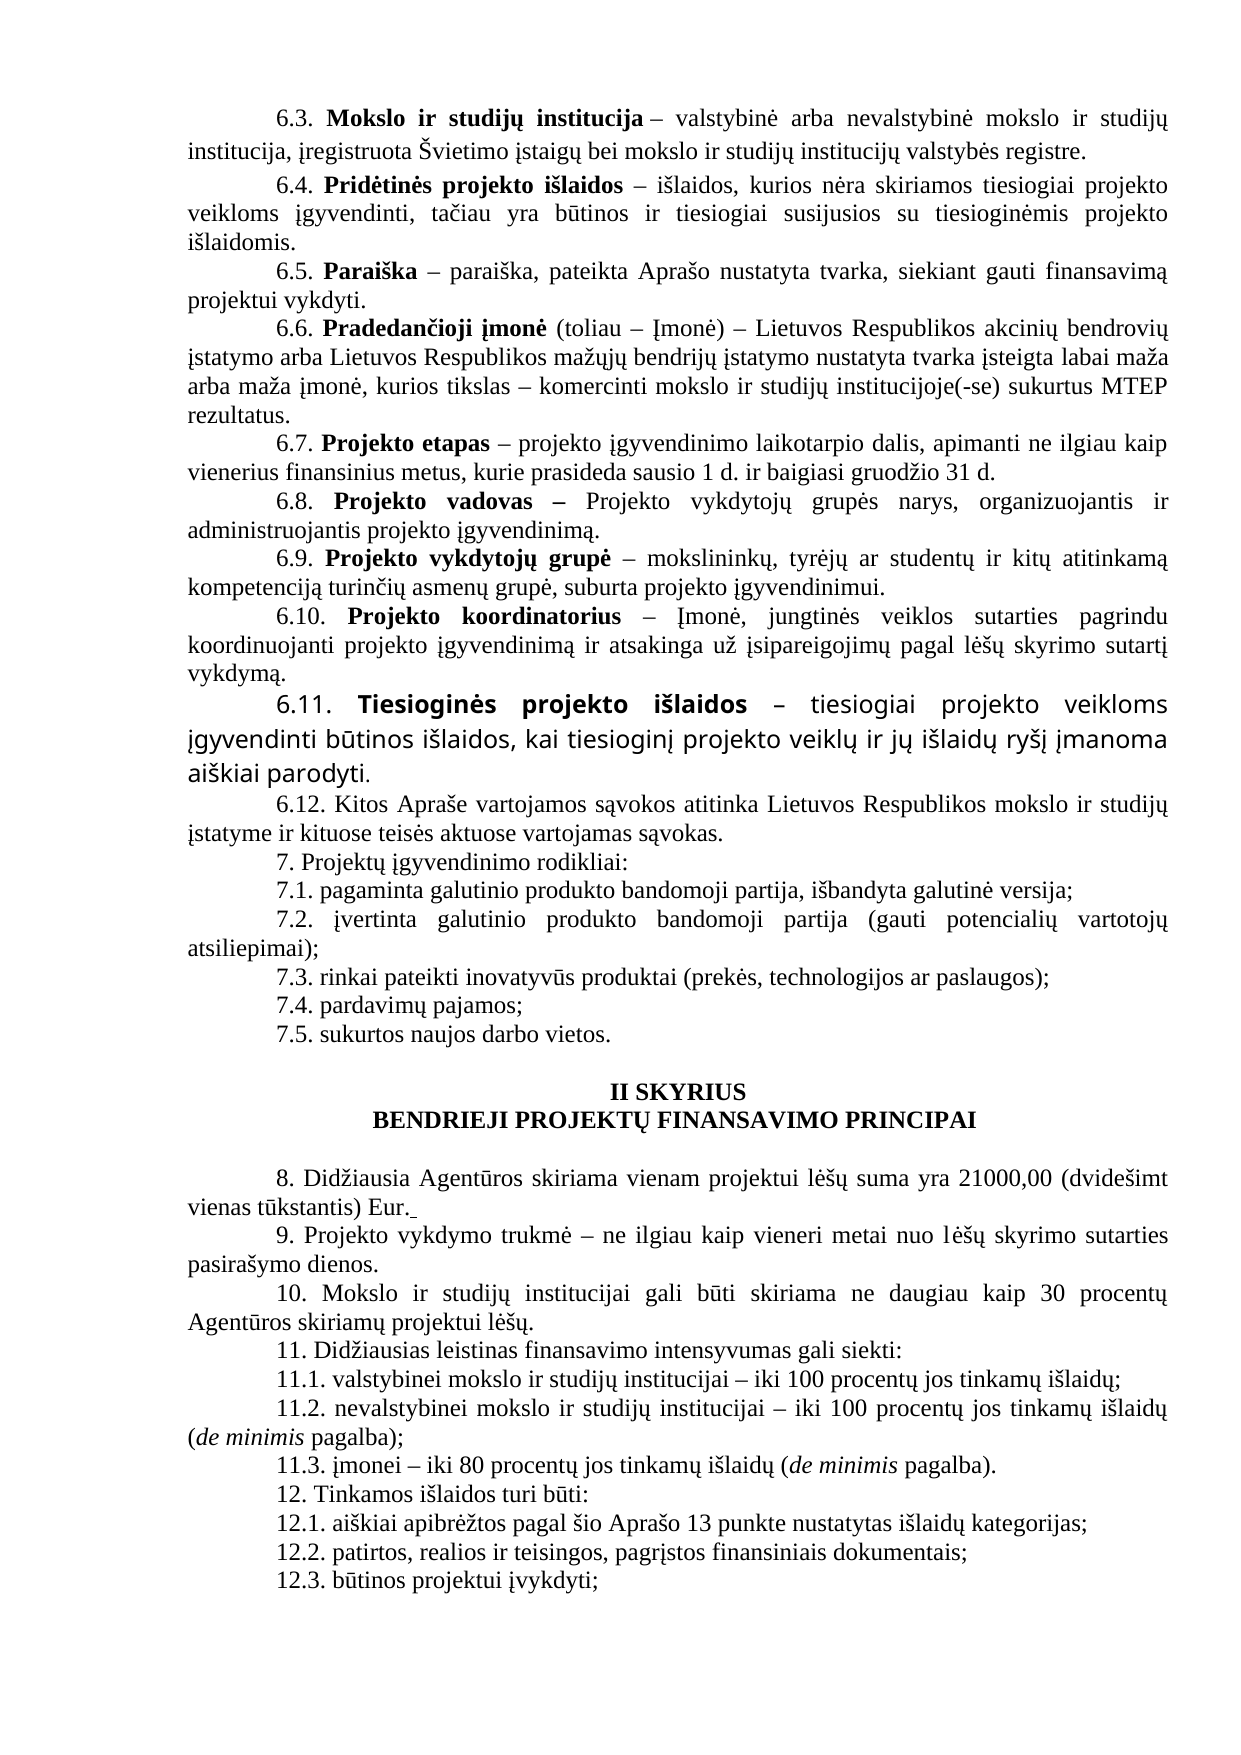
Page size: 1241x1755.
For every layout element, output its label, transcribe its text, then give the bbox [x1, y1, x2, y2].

text 7.4. pardavimų pajamos; [187, 991, 1169, 1019]
text 10. Mokslo ir studijų institucijai gali būti skiriama ne daugiau kaip 30 procentų Agentūros skiriamų projektui lėšų. [187, 1278, 1169, 1336]
text 11.2. nevalstybinei mokslo ir studijų institucijai – iki 100 procentų jos tinkamų išlaidų (de minimis pagalba); [187, 1393, 1169, 1451]
text 6.8. Projekto vadovas – Projekto vykdytojų grupės narys, organizuojantis ir administruojantis projekto įgyvendinimą. [187, 486, 1169, 543]
text 12. Tinkamos išlaidos turi būti: [187, 1479, 1169, 1508]
text 11.1. valstybinei mokslo ir studijų institucijai – iki 100 procentų jos tinkamų išlaidų; [187, 1364, 1169, 1393]
text 6.10. Projekto koordinatorius – Įmonė, jungtinės veiklos sutarties pagrindu koordinuojanti projekto įgyvendinimą ir atsakinga už įsipareigojimų pagal lėšų skyrimo sutartį vykdymą. [187, 601, 1169, 687]
text 12.1. aiškiai apibrėžtos pagal šio Aprašo 13 punkte nustatytas išlaidų kategorijas; [187, 1508, 1169, 1537]
text 7. Projektų įgyvendinimo rodikliai: [187, 847, 1169, 876]
text 6.4. Pridėtinės projekto išlaidos – išlaidos, kurios nėra skiriamos tiesiogiai projekto veikloms įgyvendinti, tačiau yra būtinos ir tiesiogiai susijusios su tiesioginėmis projekto išlaidomis. [187, 170, 1169, 256]
text 6.12. Kitos Apraše vartojamos sąvokos atitinka Lietuvos Respublikos mokslo ir studijų įstatyme ir kituose teisės aktuose vartojamas sąvokas. [187, 789, 1169, 847]
text 6.7. Projekto etapas – projekto įgyvendinimo laikotarpio dalis, apimanti ne ilgiau kaip vienerius finansinius metus, kurie prasideda sausio 1 d. ir baigiasi gruodžio 31 d. [187, 428, 1169, 486]
text 6.5. Paraiška – paraiška, pateikta Aprašo nustatyta tvarka, siekiant gauti finansavimą projektui vykdyti. [187, 256, 1169, 313]
text 8. Didžiausia Agentūros skiriama vienam projektui lėšų suma yra 21000,00 (dvidešimt vienas tūkstantis) Eur. [187, 1163, 1169, 1221]
text 7.3. rinkai pateikti inovatyvūs produktai (prekės, technologijos ar paslaugos); [187, 962, 1169, 991]
text 7.1. pagaminta galutinio produkto bandomoji partija, išbandyta galutinė versija; [187, 876, 1169, 904]
text 7.5. sukurtos naujos darbo vietos. [187, 1019, 1169, 1048]
text 7.2. įvertinta galutinio produkto bandomoji partija (gauti potencialių vartotojų atsiliepimai); [187, 904, 1169, 962]
text 6.11. Tiesioginės projekto išlaidos – tiesiogiai projekto veikloms įgyvendinti būtinos išlaidos, kai tiesioginį projekto veiklų ir jų išlaidų ryšį įmanoma aiškiai parodyti. [187, 687, 1169, 789]
text 9. Projekto vykdymo trukmė – ne ilgiau kaip vieneri metai nuo lėšų skyrimo sutarties pasirašymo dienos. [187, 1221, 1169, 1278]
text 12.2. patirtos, realios ir teisingos, pagrįstos finansiniais dokumentais; [187, 1537, 1169, 1566]
text 6.6. Pradedančioji įmonė (toliau – Įmonė) – Lietuvos Respublikos akcinių bendrovių įstatymo arba Lietuvos Respublikos mažųjų bendrijų įstatymo nustatyta tvarka įsteigta labai maža arba maža įmonė, kurios tikslas – komercinti mokslo ir studijų institucijoje(-se) sukurtus MTEP rezultatus. [187, 313, 1169, 428]
text 11.3. įmonei – iki 80 procentų jos tinkamų išlaidų (de minimis pagalba). [187, 1451, 1169, 1479]
text 6.9. Projekto vykdytojų grupė – mokslininkų, tyrėjų ar studentų ir kitų atitinkamą kompetenciją turinčių asmenų grupė, suburta projekto įgyvendinimui. [187, 543, 1169, 601]
text 6.3. Mokslo ir studijų institucija – valstybinė arba nevalstybinė mokslo ir studijų institucija, įregistruota Švietimo įstaigų bei mokslo ir studijų institucijų valstybės registre. [187, 103, 1169, 165]
text II SKYRIUS [187, 1077, 1169, 1106]
text 12.3. būtinos projektui įvykdyti; [187, 1566, 1169, 1594]
text 11. Didžiausias leistinas finansavimo intensyvumas gali siekti: [187, 1336, 1169, 1364]
text BENDRIEJI PROJEKTŲ FINANSAVIMO PRINCIPAI [187, 1106, 1169, 1134]
